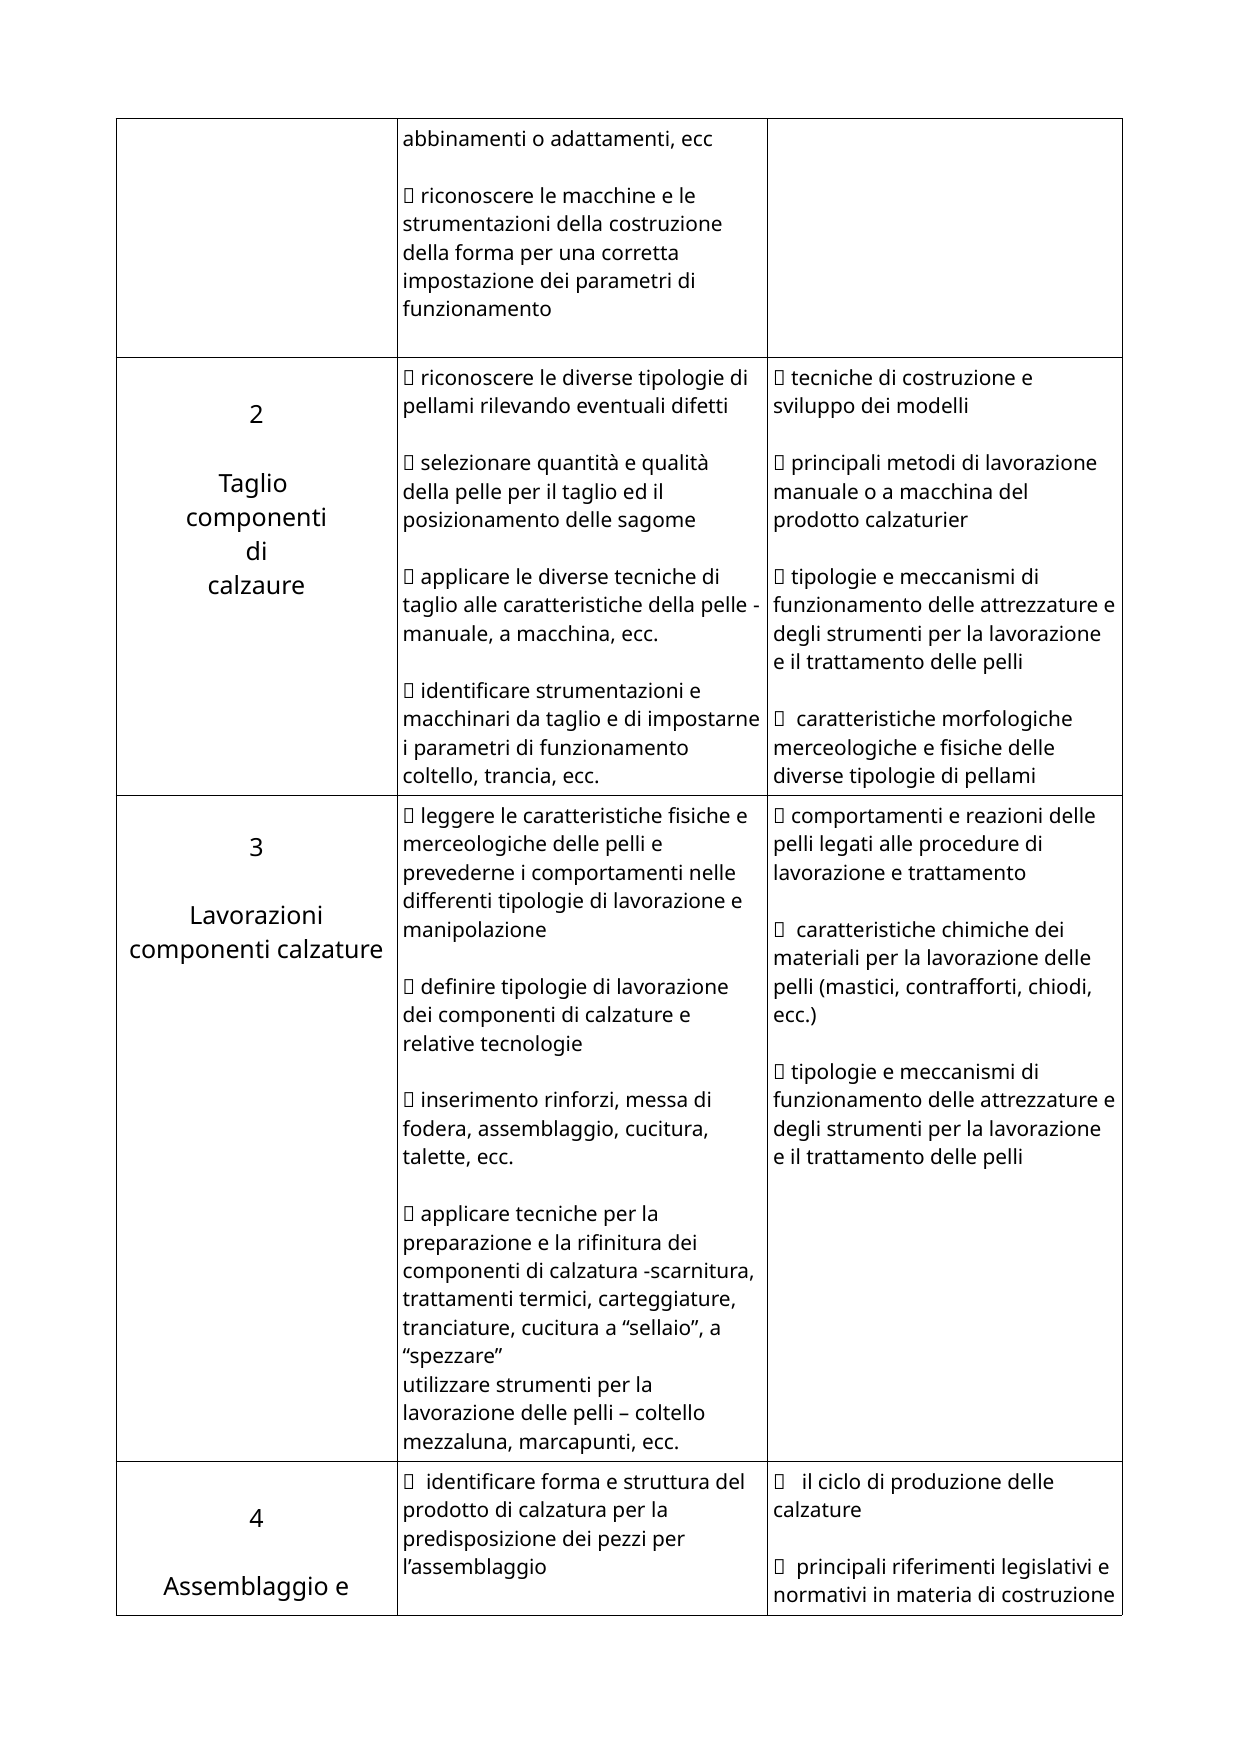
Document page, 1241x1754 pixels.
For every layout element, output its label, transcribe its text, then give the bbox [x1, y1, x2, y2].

table_cell  comportamenti e reazioni delle pelli legati alle procedure di lavorazione e trattamento  caratteristiche chimiche dei materiali per la lavorazione delle pelli (mastici, contrafforti, chiodi, ecc.)  tipologie e meccanismi di funzionamento delle attrezzature e degli strumenti per la lavorazione e il trattamento delle pelli [768, 796, 1122, 1461]
table_cell 4 Assemblaggio e [117, 1462, 397, 1615]
table_cell 3 Lavorazioni componenti calzature [117, 796, 397, 1461]
table_cell [768, 119, 1122, 357]
table_cell  leggere le caratteristiche fisiche e merceologiche delle pelli e prevederne i comportamenti nelle differenti tipologie di lavorazione e manipolazione  definire tipologie di lavorazione dei componenti di calzature e relative tecnologie  inserimento rinforzi, messa di fodera, assemblaggio, cucitura, talette, ecc.  applicare tecniche per la preparazione e la rifinitura dei componenti di calzatura -scarnitura, trattamenti termici, carteggiature, tranciature, cucitura a “sellaio”, a “spezzare” utilizzare strumenti per la lavorazione delle pelli – coltello mezzaluna, marcapunti, ecc. [398, 796, 767, 1461]
table_cell 2 Taglio componenti di calzaure [117, 358, 397, 795]
table_cell  riconoscere le diverse tipologie di pellami rilevando eventuali difetti  selezionare quantità e qualità della pelle per il taglio ed il posizionamento delle sagome  applicare le diverse tecniche di taglio alle caratteristiche della pelle -manuale, a macchina, ecc.  identificare strumentazioni e macchinari da taglio e di impostarne i parametri di funzionamento coltello, trancia, ecc. [398, 358, 767, 795]
table_cell  il ciclo di produzione delle calzature  principali riferimenti legislativi e normativi in materia di costruzione [768, 1462, 1122, 1615]
table_cell  identificare forma e struttura del prodotto di calzatura per la predisposizione dei pezzi per l’assemblaggio [398, 1462, 767, 1615]
table_cell  tecniche di costruzione e sviluppo dei modelli  principali metodi di lavorazione manuale o a macchina del prodotto calzaturier  tipologie e meccanismi di funzionamento delle attrezzature e degli strumenti per la lavorazione e il trattamento delle pelli  caratteristiche morfologiche merceologiche e fisiche delle diverse tipologie di pellami [768, 358, 1122, 795]
table_cell abbinamenti o adattamenti, ecc  riconoscere le macchine e le strumentazioni della costruzione della forma per una corretta impostazione dei parametri di funzionamento [398, 119, 767, 357]
table_cell [117, 119, 397, 357]
